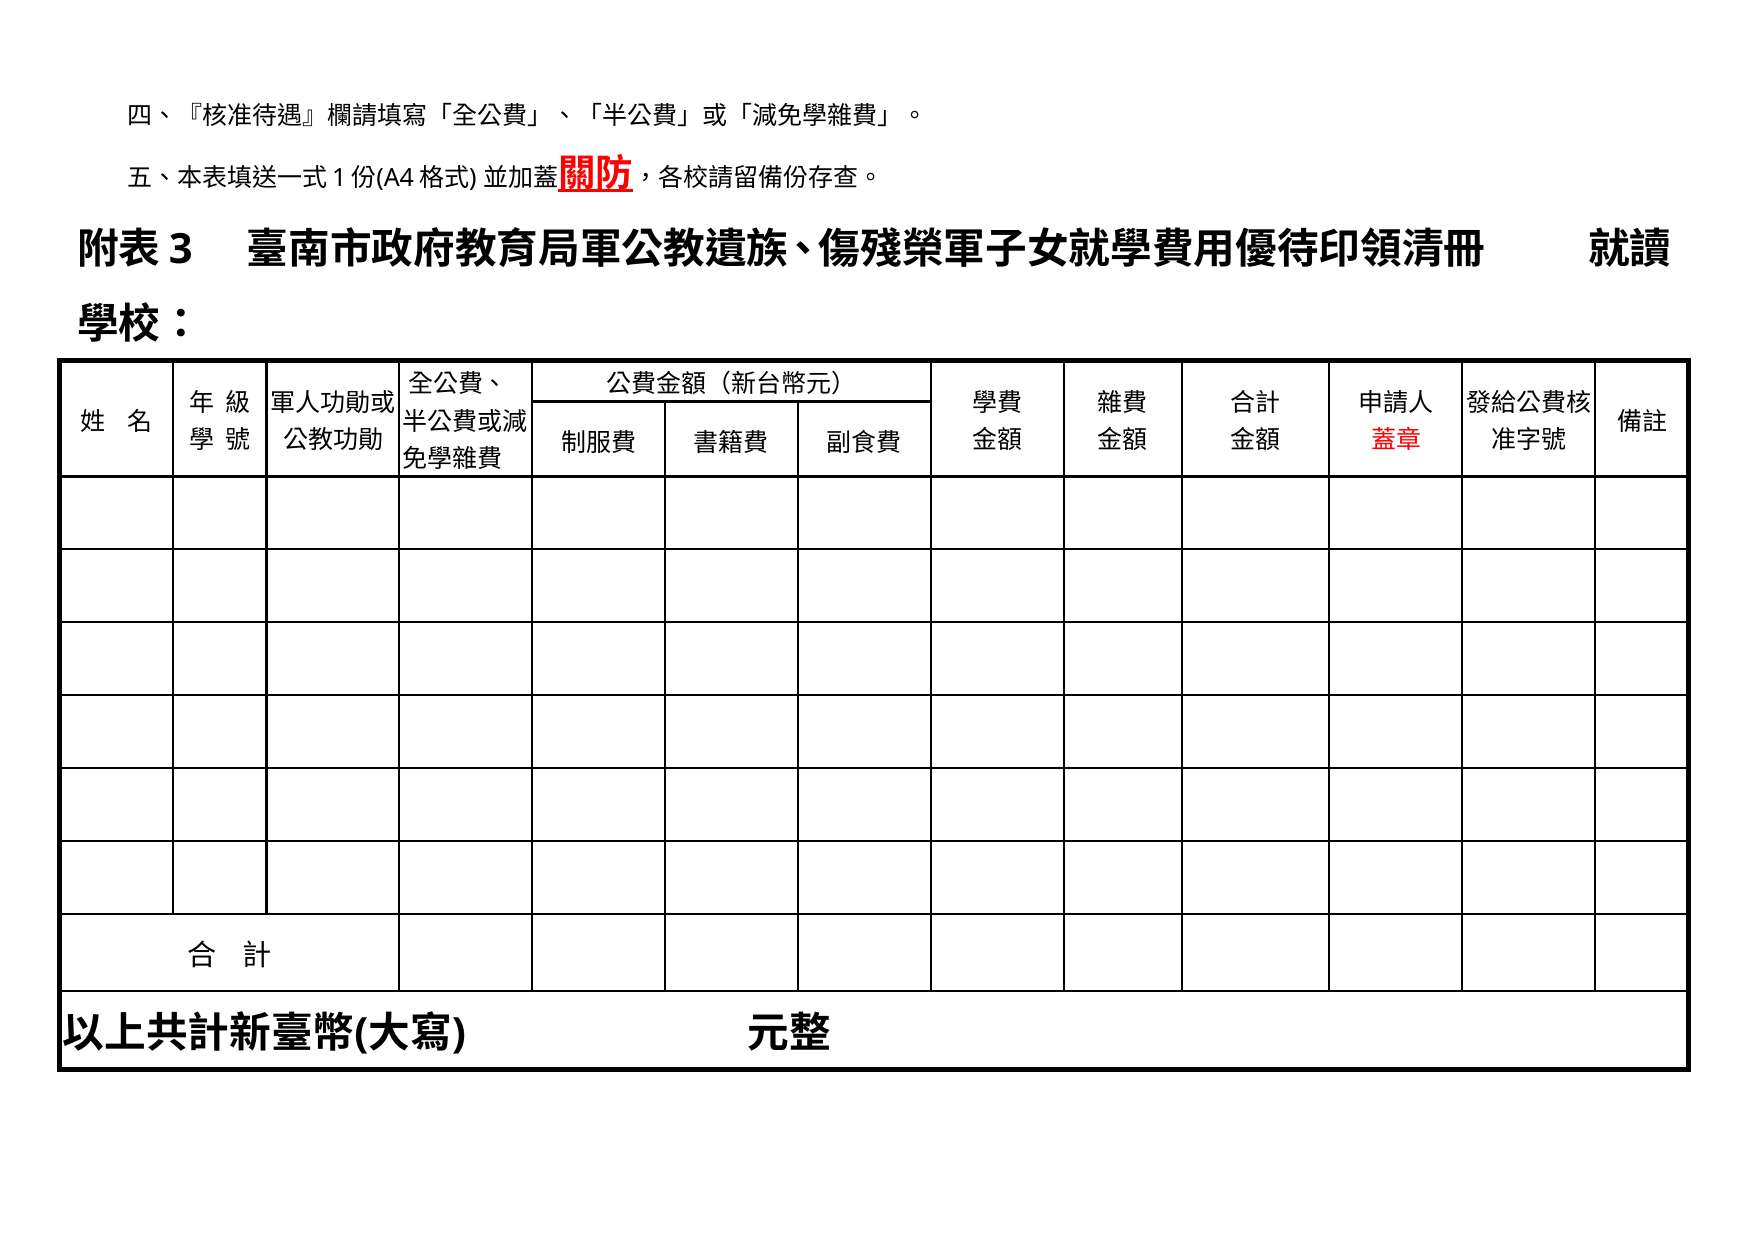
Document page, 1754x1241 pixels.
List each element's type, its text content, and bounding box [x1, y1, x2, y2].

table_cell [1330, 842, 1461, 913]
table_cell [533, 478, 664, 548]
table_header 發給公費核准字號 [1463, 363, 1594, 475]
table_cell [1596, 550, 1686, 621]
table_cell [1330, 478, 1461, 548]
table_header 申請人 蓋章 [1330, 363, 1461, 475]
table_cell [1330, 696, 1461, 767]
table_cell [62, 769, 172, 840]
table_cell [1463, 478, 1594, 548]
table_cell [1330, 623, 1461, 694]
table_cell [1065, 769, 1181, 840]
table_cell [62, 842, 172, 913]
table_header 姓 名 [62, 363, 172, 475]
table_cell [1183, 915, 1328, 990]
table_cell [268, 696, 398, 767]
table_cell [1463, 696, 1594, 767]
text 附表3 臺南市政府教育局軍公教遺族、傷殘榮軍子女就學費用優待印領清冊 就讀學校： [77, 208, 1671, 358]
table_cell [268, 550, 398, 621]
table_cell [1596, 842, 1686, 913]
table_cell [799, 842, 930, 913]
table_cell [268, 478, 398, 548]
table_cell [533, 769, 664, 840]
table_cell [932, 696, 1063, 767]
table_cell [174, 550, 265, 621]
table_cell [1596, 623, 1686, 694]
table_cell [400, 550, 531, 621]
table_cell [799, 478, 930, 548]
table_cell [533, 915, 664, 990]
table_cell [533, 623, 664, 694]
text 四、『核准待遇』欄請填寫「全公費」、「半公費」或「減免學雜費」。 [77, 95, 1671, 133]
table_cell [932, 550, 1063, 621]
table_header 公費金額（新台幣元） [533, 363, 930, 400]
table_cell [1463, 915, 1594, 990]
table_header 年 級 學 號 [174, 363, 265, 475]
table_cell [932, 623, 1063, 694]
table_cell 合 計 [62, 915, 398, 990]
table_cell [1596, 769, 1686, 840]
table_header 合計 金額 [1183, 363, 1328, 475]
table_cell [268, 769, 398, 840]
table_cell [268, 623, 398, 694]
table_cell [666, 478, 797, 548]
table_cell [932, 915, 1063, 990]
table_cell [666, 915, 797, 990]
table_cell [1065, 915, 1181, 990]
table_cell [268, 842, 398, 913]
table_cell [1065, 842, 1181, 913]
table_cell [1330, 769, 1461, 840]
table_cell [1463, 769, 1594, 840]
table_cell [1463, 550, 1594, 621]
table_header 全公費、 半公費或減免學雜費 [400, 363, 531, 475]
table_cell [666, 550, 797, 621]
table_cell [666, 769, 797, 840]
table_cell [400, 623, 531, 694]
table_header 軍人功勛或公教功勛 [268, 363, 398, 475]
table_cell [932, 478, 1063, 548]
table_cell 書籍費 [666, 403, 797, 475]
table_cell [400, 769, 531, 840]
table_cell [932, 769, 1063, 840]
table_cell [666, 696, 797, 767]
table_cell [1463, 842, 1594, 913]
table_cell [1183, 623, 1328, 694]
table_cell [174, 842, 265, 913]
table_cell [666, 842, 797, 913]
table_cell [1183, 696, 1328, 767]
table_header 學費 金額 [932, 363, 1063, 475]
table_cell [400, 696, 531, 767]
table_cell [932, 842, 1063, 913]
table_header 雜費 金額 [1065, 363, 1181, 475]
table_cell [400, 915, 531, 990]
table_cell [174, 478, 265, 548]
table_cell [1065, 550, 1181, 621]
table_cell [62, 478, 172, 548]
table_cell [1330, 915, 1461, 990]
table_cell [1065, 478, 1181, 548]
table_cell [799, 915, 930, 990]
table_cell [799, 623, 930, 694]
text 五、本表填送一式1份(A4格式) 並加蓋關防，各校請留備份存查。 [77, 133, 1671, 208]
table_cell 副食費 [799, 403, 930, 475]
table_cell [1596, 478, 1686, 548]
table_header 備註 [1596, 363, 1686, 475]
table_cell [799, 696, 930, 767]
table_cell [1183, 842, 1328, 913]
table_cell 制服費 [533, 403, 664, 475]
table_cell [533, 696, 664, 767]
table_cell [1463, 623, 1594, 694]
table_cell 以上共計新臺幣(大寫) 元整 [62, 992, 1686, 1067]
table_cell [799, 769, 930, 840]
table_cell [174, 623, 265, 694]
table_cell [400, 478, 531, 548]
table_cell [1065, 696, 1181, 767]
table_cell [62, 696, 172, 767]
table_cell [799, 550, 930, 621]
table_cell [1596, 696, 1686, 767]
table_cell [62, 550, 172, 621]
table_cell [1065, 623, 1181, 694]
table_cell [174, 769, 265, 840]
table_cell [533, 550, 664, 621]
table_cell [400, 842, 531, 913]
table_cell [666, 623, 797, 694]
table_cell [1183, 550, 1328, 621]
table_cell [1330, 550, 1461, 621]
table_cell [1596, 915, 1686, 990]
table_cell [533, 842, 664, 913]
table_cell [1183, 478, 1328, 548]
table_cell [1183, 769, 1328, 840]
table_cell [62, 623, 172, 694]
table_cell [174, 696, 265, 767]
